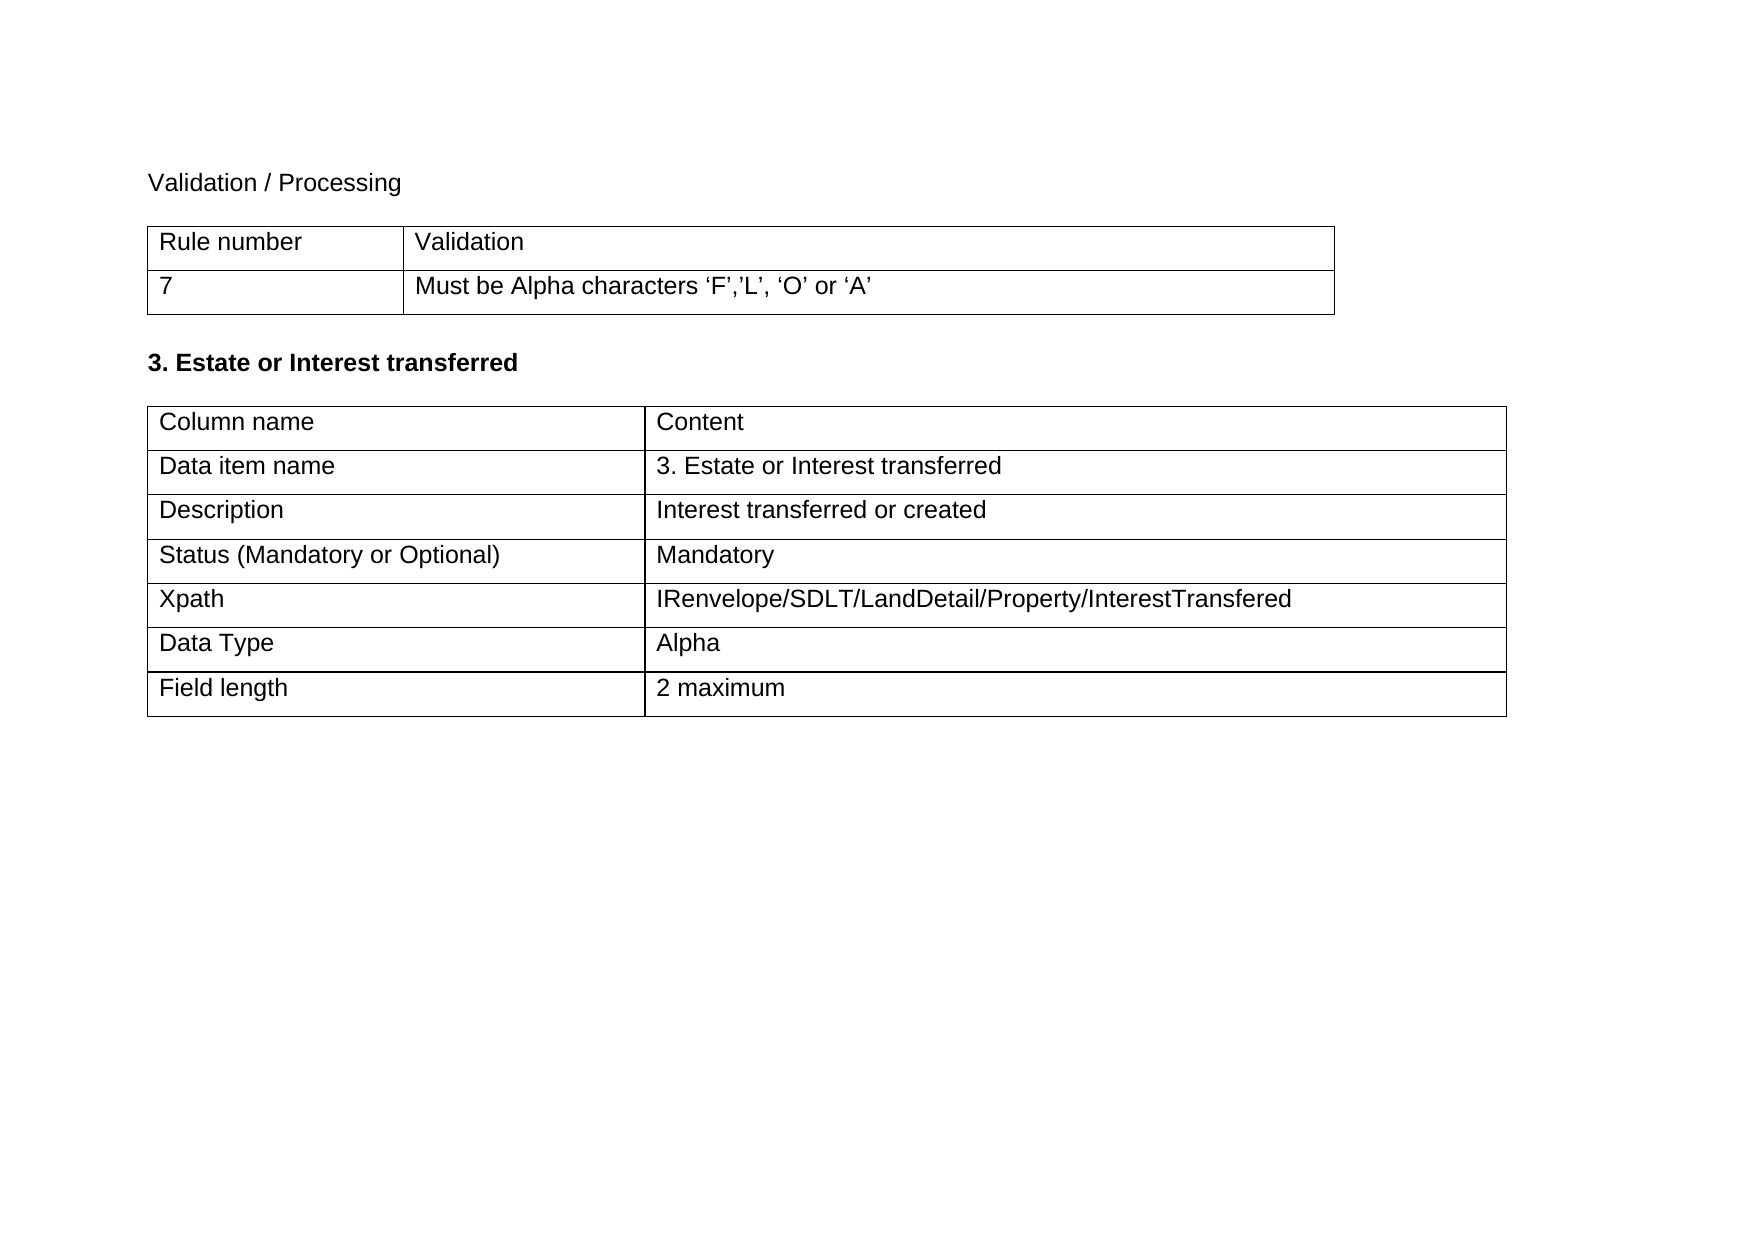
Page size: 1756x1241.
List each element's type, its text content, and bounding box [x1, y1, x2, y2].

subtitle 3. Estate or Interest transferred [148, 348, 1515, 377]
table_header Content [646, 407, 1506, 450]
table_header Column name [148, 407, 644, 450]
table_cell Interest transferred or created [646, 495, 1506, 539]
table_cell IRenvelope/SDLT/LandDetail/Property/InterestTransfered [646, 584, 1506, 627]
table_cell Status (Mandatory or Optional) [148, 540, 644, 583]
table_cell Alpha [646, 628, 1506, 671]
subtitle Validation / Processing [148, 168, 1515, 197]
table_cell Description [148, 495, 644, 539]
table_cell Xpath [148, 584, 644, 627]
table_cell 2 maximum [646, 673, 1506, 716]
table_cell Data Type [148, 628, 644, 671]
table_header Validation [404, 227, 1334, 270]
table_header Rule number [148, 227, 403, 270]
table_cell Must be Alpha characters ‘F’,’L’, ‘O’ or ‘A’ [404, 271, 1334, 314]
table_cell Mandatory [646, 540, 1506, 583]
table_cell 7 [148, 271, 403, 314]
table_cell Data item name [148, 451, 644, 494]
table_cell 3. Estate or Interest transferred [646, 451, 1506, 494]
table_cell Field length [148, 673, 644, 716]
